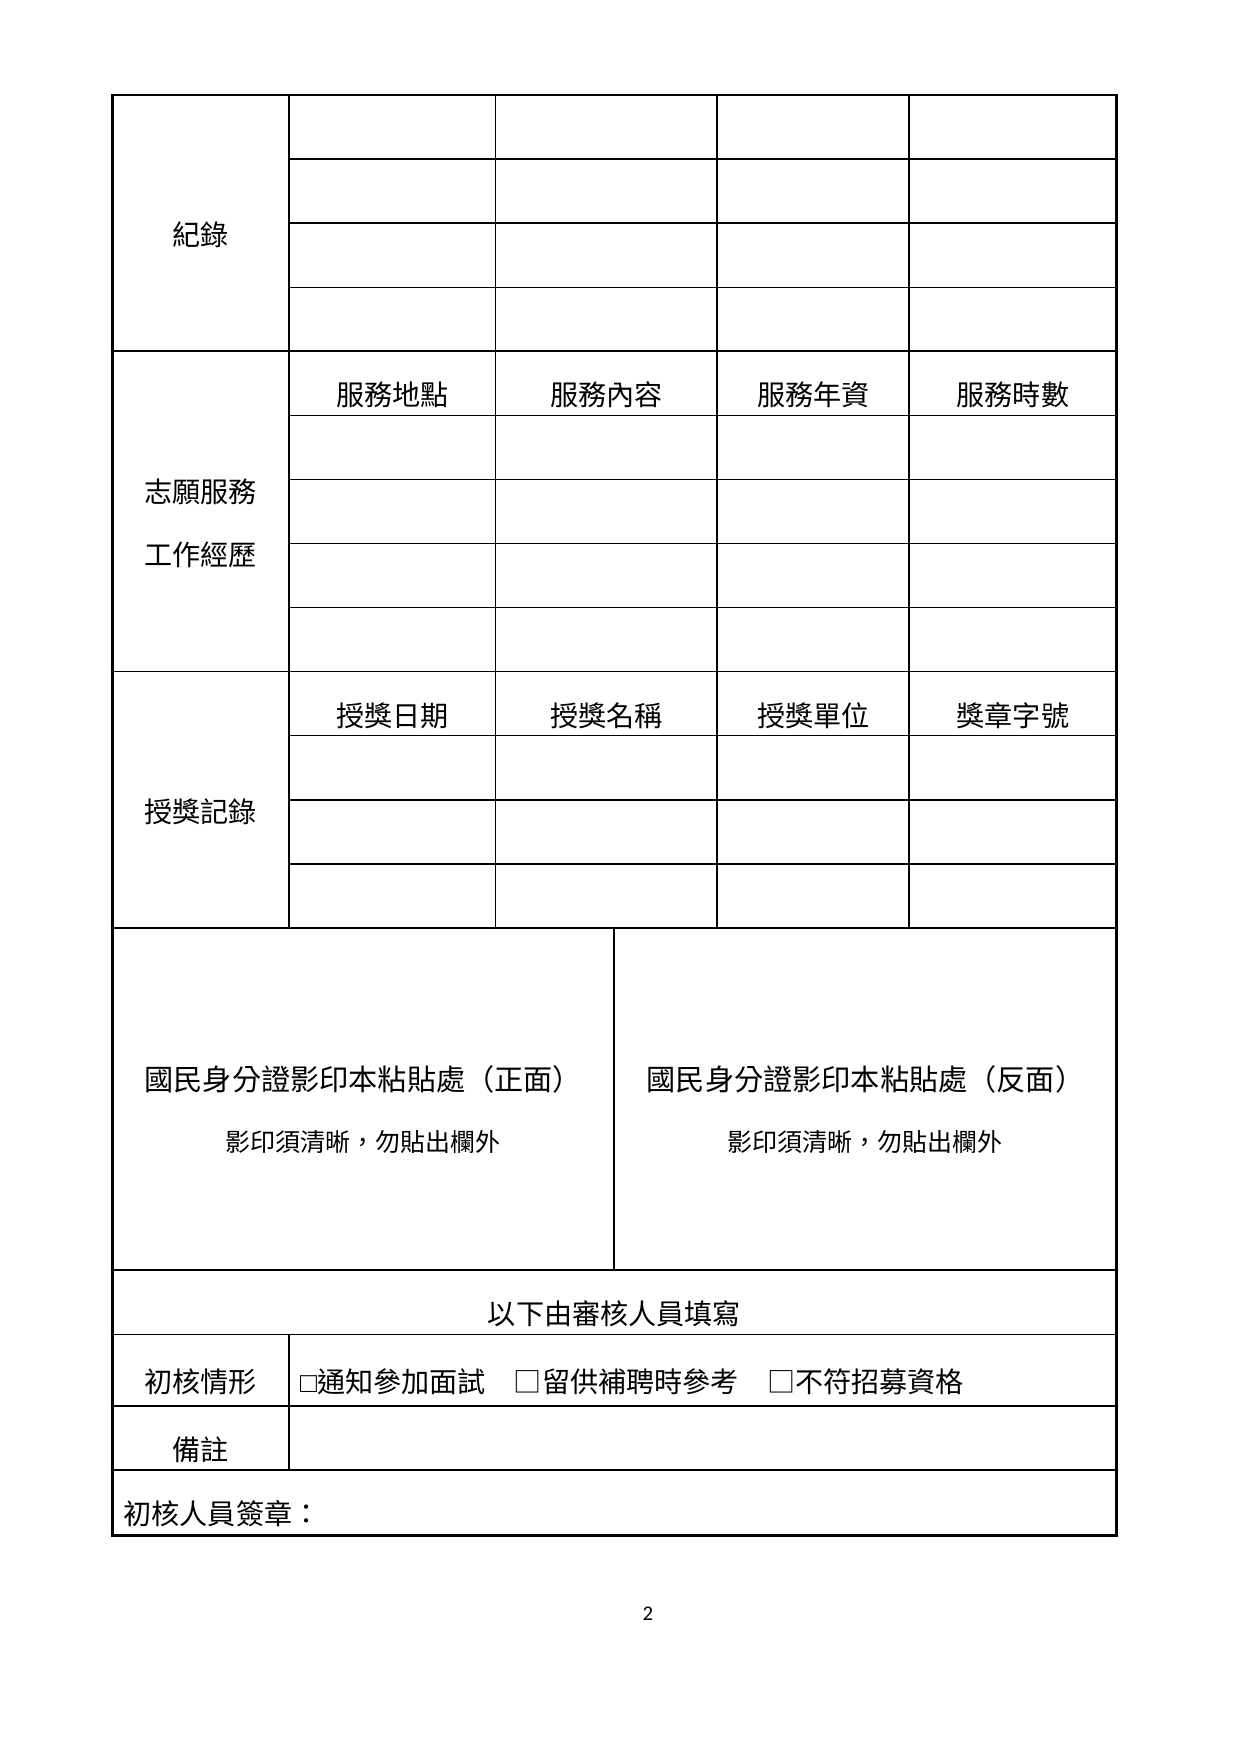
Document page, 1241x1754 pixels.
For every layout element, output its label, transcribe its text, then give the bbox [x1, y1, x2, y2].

table_cell [496, 160, 716, 222]
table_cell [910, 480, 1115, 543]
table_cell 志願服務 工作經歷 [114, 352, 288, 671]
table_cell 授獎記錄 [114, 672, 288, 927]
table_cell [718, 288, 908, 350]
table_cell [718, 96, 908, 158]
table_cell [496, 416, 716, 478]
table_cell 授獎日期 [290, 672, 495, 735]
table_cell [290, 608, 495, 671]
table_cell [290, 288, 495, 350]
table_cell 紀錄 [114, 96, 288, 350]
table_cell [718, 224, 908, 286]
table_cell [910, 224, 1115, 286]
table_cell [496, 865, 716, 927]
table_cell 服務地點 [290, 352, 495, 414]
table_cell [718, 736, 908, 799]
table_cell [290, 544, 495, 607]
table_cell [910, 736, 1115, 799]
table_cell [290, 736, 495, 799]
table_cell [496, 288, 716, 350]
table_cell [496, 736, 716, 799]
table_cell [290, 224, 495, 286]
table_cell 服務內容 [496, 352, 716, 414]
table_cell [910, 544, 1115, 607]
table_cell 備註 [114, 1407, 288, 1469]
table_cell [910, 608, 1115, 671]
table_cell [718, 608, 908, 671]
table_cell 以下由審核人員填寫 [114, 1271, 1115, 1333]
table_cell [290, 160, 495, 222]
table_cell [718, 480, 908, 543]
table_cell [496, 224, 716, 286]
table_cell [718, 544, 908, 607]
table_cell [290, 865, 495, 927]
table_cell [718, 801, 908, 863]
table_cell 服務年資 [718, 352, 908, 414]
table_cell [290, 416, 495, 478]
table_cell 國民身分證影印本粘貼處（反面） 影印須清晰，勿貼出欄外 [615, 929, 1115, 1269]
table_cell [290, 801, 495, 863]
table_cell [910, 96, 1115, 158]
table_cell 初核人員簽章： [114, 1471, 1115, 1533]
table_cell [290, 96, 495, 158]
table_cell [496, 96, 716, 158]
table_cell [496, 801, 716, 863]
table_cell [910, 288, 1115, 350]
table_cell [718, 160, 908, 222]
table_cell [496, 480, 716, 543]
table_cell [910, 865, 1115, 927]
table_cell [290, 1407, 1115, 1469]
table_cell [910, 801, 1115, 863]
table_cell 初核情形 [114, 1335, 288, 1405]
table_cell 授獎單位 [718, 672, 908, 735]
table_cell [910, 416, 1115, 478]
table_cell 獎章字號 [910, 672, 1115, 735]
table_cell 服務時數 [910, 352, 1115, 414]
table_cell [910, 160, 1115, 222]
table_cell [290, 480, 495, 543]
table_cell [496, 544, 716, 607]
table_cell □通知參加面試 □留供補聘時參考 □不符招募資格 [290, 1335, 1115, 1405]
table_cell 國民身分證影印本粘貼處（正面） 影印須清晰，勿貼出欄外 [114, 929, 613, 1269]
table_cell [718, 416, 908, 478]
table_cell [718, 865, 908, 927]
table_cell [496, 608, 716, 671]
table_cell 授獎名稱 [496, 672, 716, 735]
